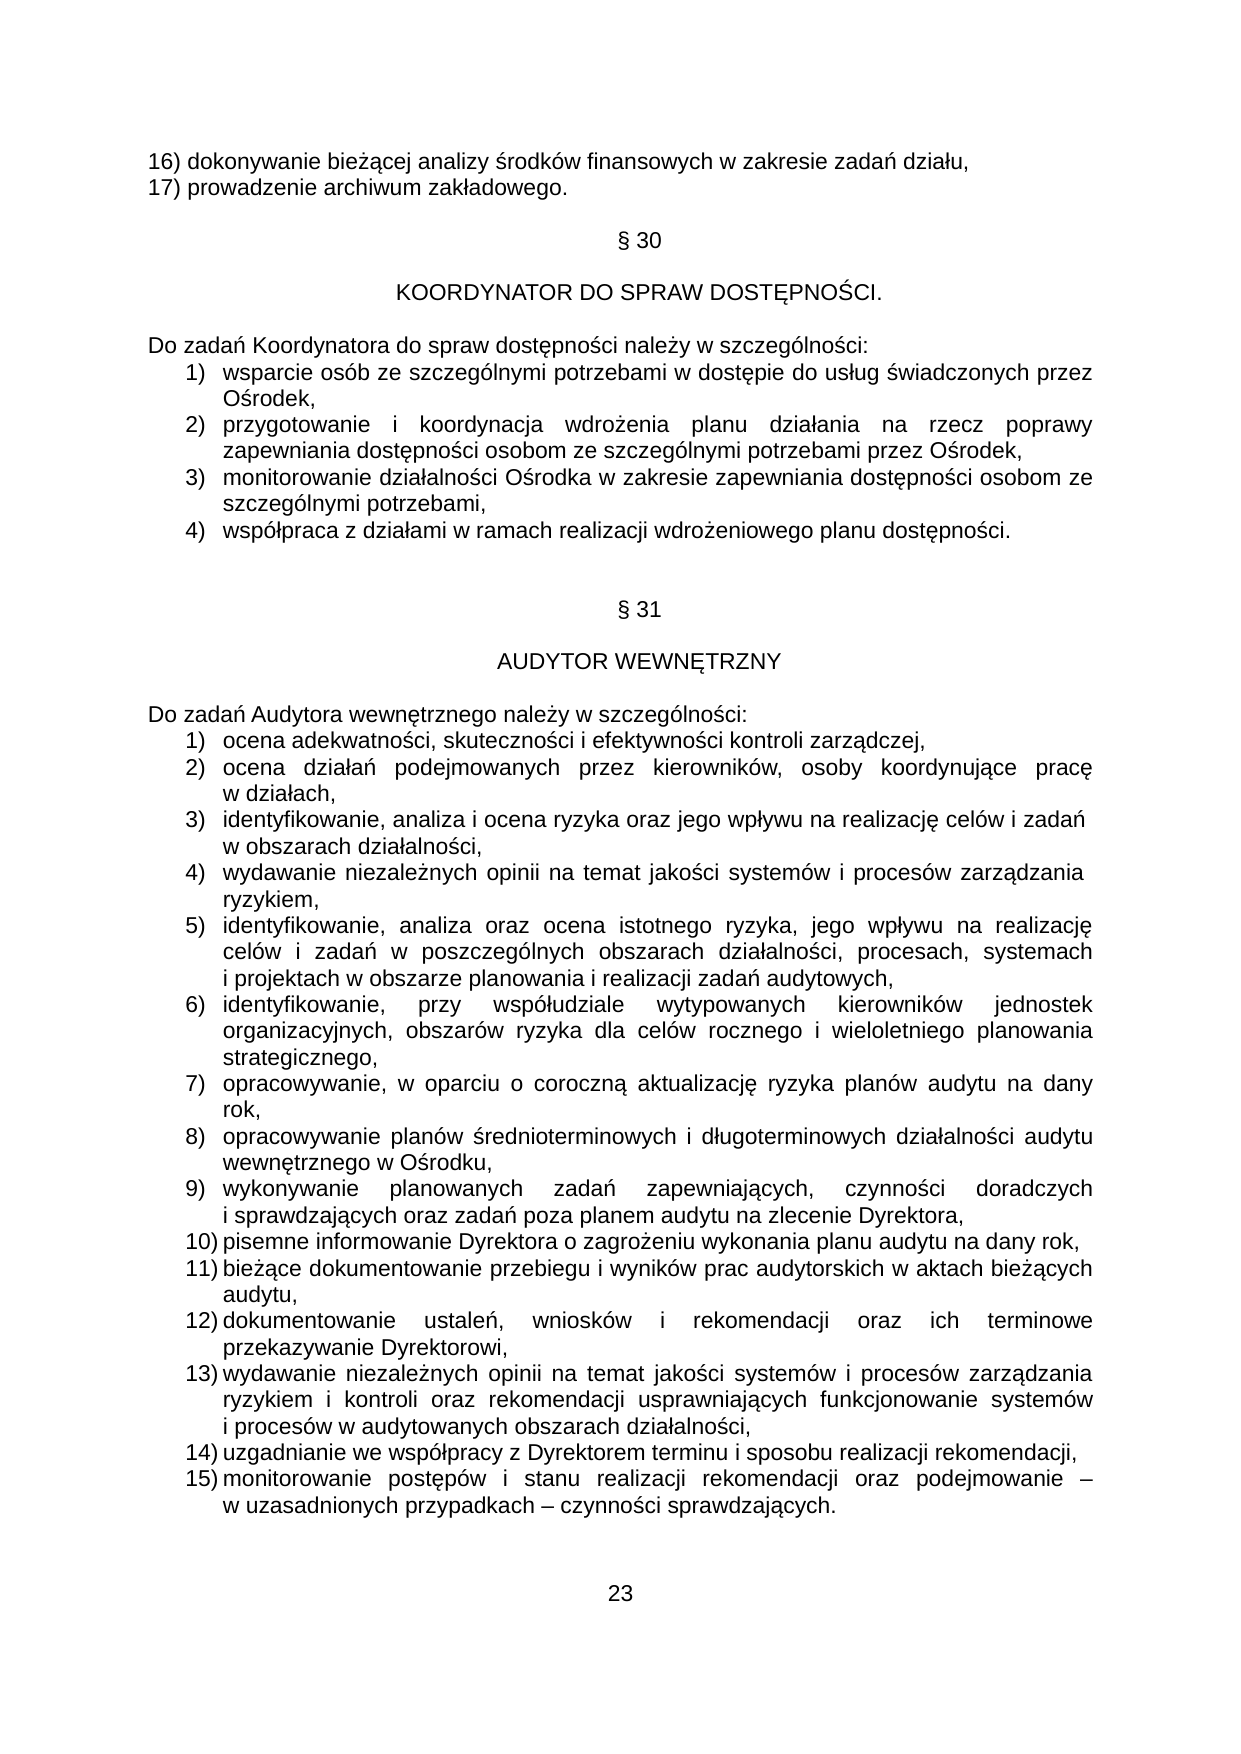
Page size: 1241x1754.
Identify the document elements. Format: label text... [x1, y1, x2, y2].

text KOORDYNATOR DO SPRAW DOSTĘPNOŚCI. [185, 279, 1093, 306]
list uzgadnianie we współpracy z Dyrektorem terminu i sposobu realizacji rekomendacji, [185, 1439, 1093, 1465]
text AUDYTOR WEWNĘTRZNY [185, 648, 1093, 675]
list ocena działań podejmowanych przez kierowników, osoby koordynujące pracę w działach, [185, 754, 1093, 806]
list wydawanie niezależnych opinii na temat jakości systemów i procesów zarządzania ryzykiem, [185, 859, 1093, 912]
list identyfikowanie, analiza oraz ocena istotnego ryzyka, jego wpływu na realizację celów i zadań w poszczególnych obszarach działalności, procesach, systemach i projektach w obszarze planowania i realizacji zadań audytowych, [185, 912, 1093, 991]
list ocena adekwatności, skuteczności i efektywności kontroli zarządczej, [185, 727, 1093, 754]
text Do zadań Koordynatora do spraw dostępności należy w szczególności: [148, 332, 1093, 358]
list wykonywanie planowanych zadań zapewniających, czynności doradczych i sprawdzających oraz zadań poza planem audytu na zlecenie Dyrektora, [185, 1175, 1093, 1228]
list identyfikowanie, przy współudziale wytypowanych kierowników jednostek organizacyjnych, obszarów ryzyka dla celów rocznego i wieloletniego planowania strategicznego, [185, 991, 1093, 1070]
list pisemne informowanie Dyrektora o zagrożeniu wykonania planu audytu na dany rok, [185, 1228, 1093, 1254]
list współpraca z działami w ramach realizacji wdrożeniowego planu dostępności. [185, 517, 1093, 543]
list 16) dokonywanie bieżącej analizy środków finansowych w zakresie zadań działu, [148, 148, 1093, 174]
text § 31 [185, 596, 1093, 622]
list dokumentowanie ustaleń, wniosków i rekomendacji oraz ich terminowe przekazywanie Dyrektorowi, [185, 1307, 1093, 1360]
list monitorowanie działalności Ośrodka w zakresie zapewniania dostępności osobom ze szczególnymi potrzebami, [185, 464, 1093, 517]
list identyfikowanie, analiza i ocena ryzyka oraz jego wpływu na realizację celów i zadań w obszarach działalności, [185, 806, 1093, 859]
list monitorowanie postępów i stanu realizacji rekomendacji oraz podejmowanie – w uzasadnionych przypadkach – czynności sprawdzających. [185, 1465, 1093, 1518]
list opracowywanie planów średnioterminowych i długoterminowych działalności audytu wewnętrznego w Ośrodku, [185, 1123, 1093, 1175]
list przygotowanie i koordynacja wdrożenia planu działania na rzecz poprawy zapewniania dostępności osobom ze szczególnymi potrzebami przez Ośrodek, [185, 411, 1093, 464]
text Do zadań Audytora wewnętrznego należy w szczególności: [148, 701, 1093, 727]
text § 30 [185, 227, 1093, 253]
list wydawanie niezależnych opinii na temat jakości systemów i procesów zarządzania ryzykiem i kontroli oraz rekomendacji usprawniających funkcjonowanie systemów i procesów w audytowanych obszarach działalności, [185, 1360, 1093, 1439]
list bieżące dokumentowanie przebiegu i wyników prac audytorskich w aktach bieżących audytu, [185, 1254, 1093, 1307]
list opracowywanie, w oparciu o coroczną aktualizację ryzyka planów audytu na dany rok, [185, 1070, 1093, 1123]
list 17) prowadzenie archiwum zakładowego. [148, 174, 1093, 200]
list wsparcie osób ze szczególnymi potrzebami w dostępie do usług świadczonych przez Ośrodek, [185, 358, 1093, 411]
